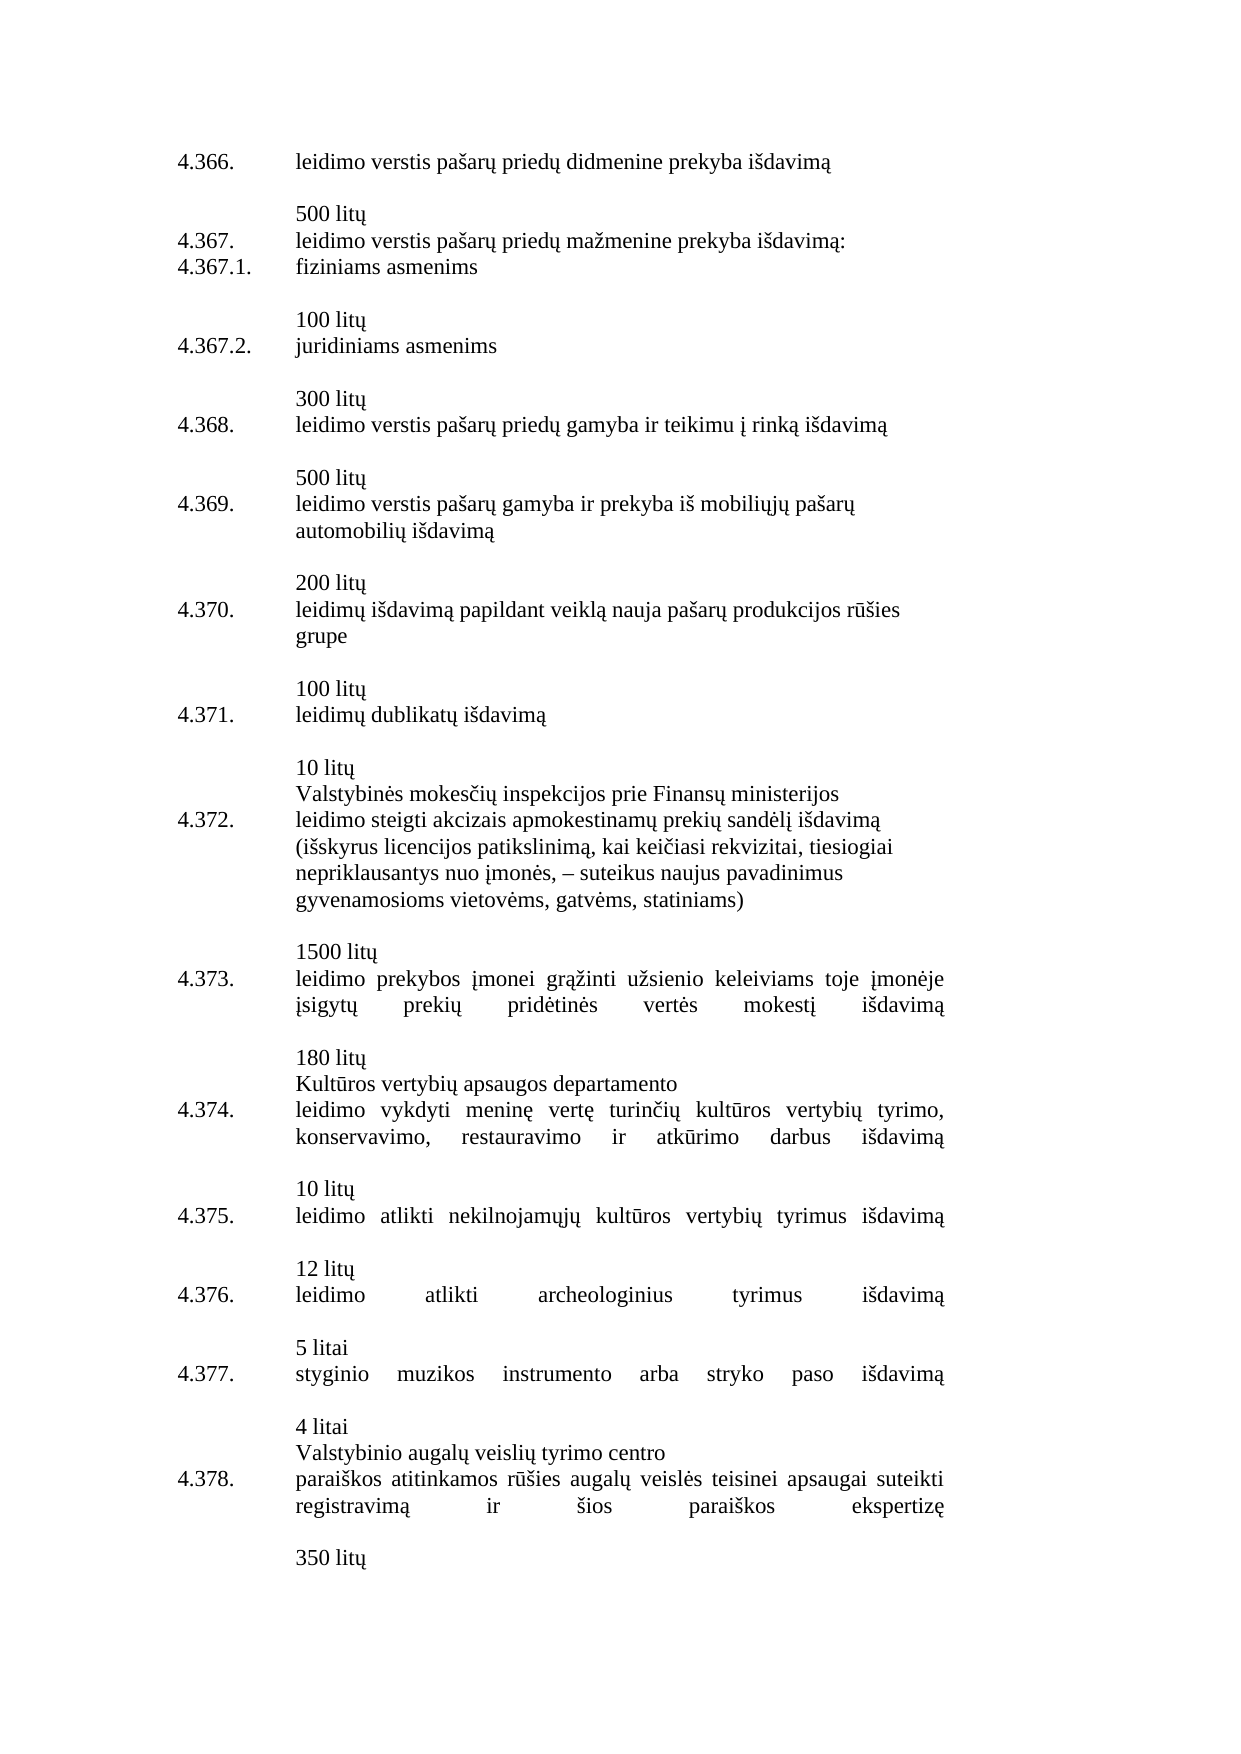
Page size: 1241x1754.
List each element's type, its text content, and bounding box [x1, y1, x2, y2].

text 4.374. leidimo vykdyti meninę vertę turinčių kultūros vertybių tyrimo, konservavimo, restauravimo ir atkūrimo darbus išdavimą 10 litų [177, 1096, 945, 1202]
text 4.367.1. fiziniams asmenims 100 litų [177, 253, 945, 332]
text 4.367.2. juridiniams asmenims 300 litų [177, 332, 945, 411]
text 4.372. leidimo steigti akcizais apmokestinamų prekių sandėlį išdavimą (išskyrus licencijos patikslinimą, kai keičiasi rekvizitai, tiesiogiai nepriklausantys nuo įmonės, – suteikus naujus pavadinimus gyvenamosioms vietovėms, gatvėms, statiniams) 1500 litų [177, 807, 945, 965]
text 4.368. leidimo verstis pašarų priedų gamyba ir teikimu į rinką išdavimą 500 litų [177, 411, 945, 490]
text 4.370. leidimų išdavimą papildant veiklą nauja pašarų produkcijos rūšies grupe 100 litų [177, 596, 945, 701]
text 4.373. leidimo prekybos įmonei grąžinti užsienio keleiviams toje įmonėje įsigytų prekių pridėtinės vertės mokestį išdavimą 180 litų [177, 965, 945, 1070]
text 4.366. leidimo verstis pašarų priedų didmenine prekyba išdavimą 500 litų [177, 148, 945, 227]
text 4.367. leidimo verstis pašarų priedų mažmenine prekyba išdavimą: [177, 227, 945, 253]
text 4.376. leidimo atlikti archeologinius tyrimus išdavimą 5 litai [177, 1281, 945, 1360]
text 4.369. leidimo verstis pašarų gamyba ir prekyba iš mobiliųjų pašarų automobilių išdavimą 200 litų [177, 490, 945, 596]
text Valstybinės mokesčių inspekcijos prie Finansų ministerijos [177, 780, 945, 807]
text 4.375. leidimo atlikti nekilnojamųjų kultūros vertybių tyrimus išdavimą 12 litų [177, 1202, 945, 1281]
text 4.371. leidimų dublikatų išdavimą 10 litų [177, 701, 945, 780]
text Kultūros vertybių apsaugos departamento [177, 1070, 945, 1096]
text 4.378. paraiškos atitinkamos rūšies augalų veislės teisinei apsaugai suteikti registravimą ir šios paraiškos ekspertizę 350 litų [177, 1465, 945, 1571]
text 4.377. styginio muzikos instrumento arba stryko paso išdavimą 4 litai [177, 1360, 945, 1439]
text Valstybinio augalų veislių tyrimo centro [177, 1439, 945, 1465]
